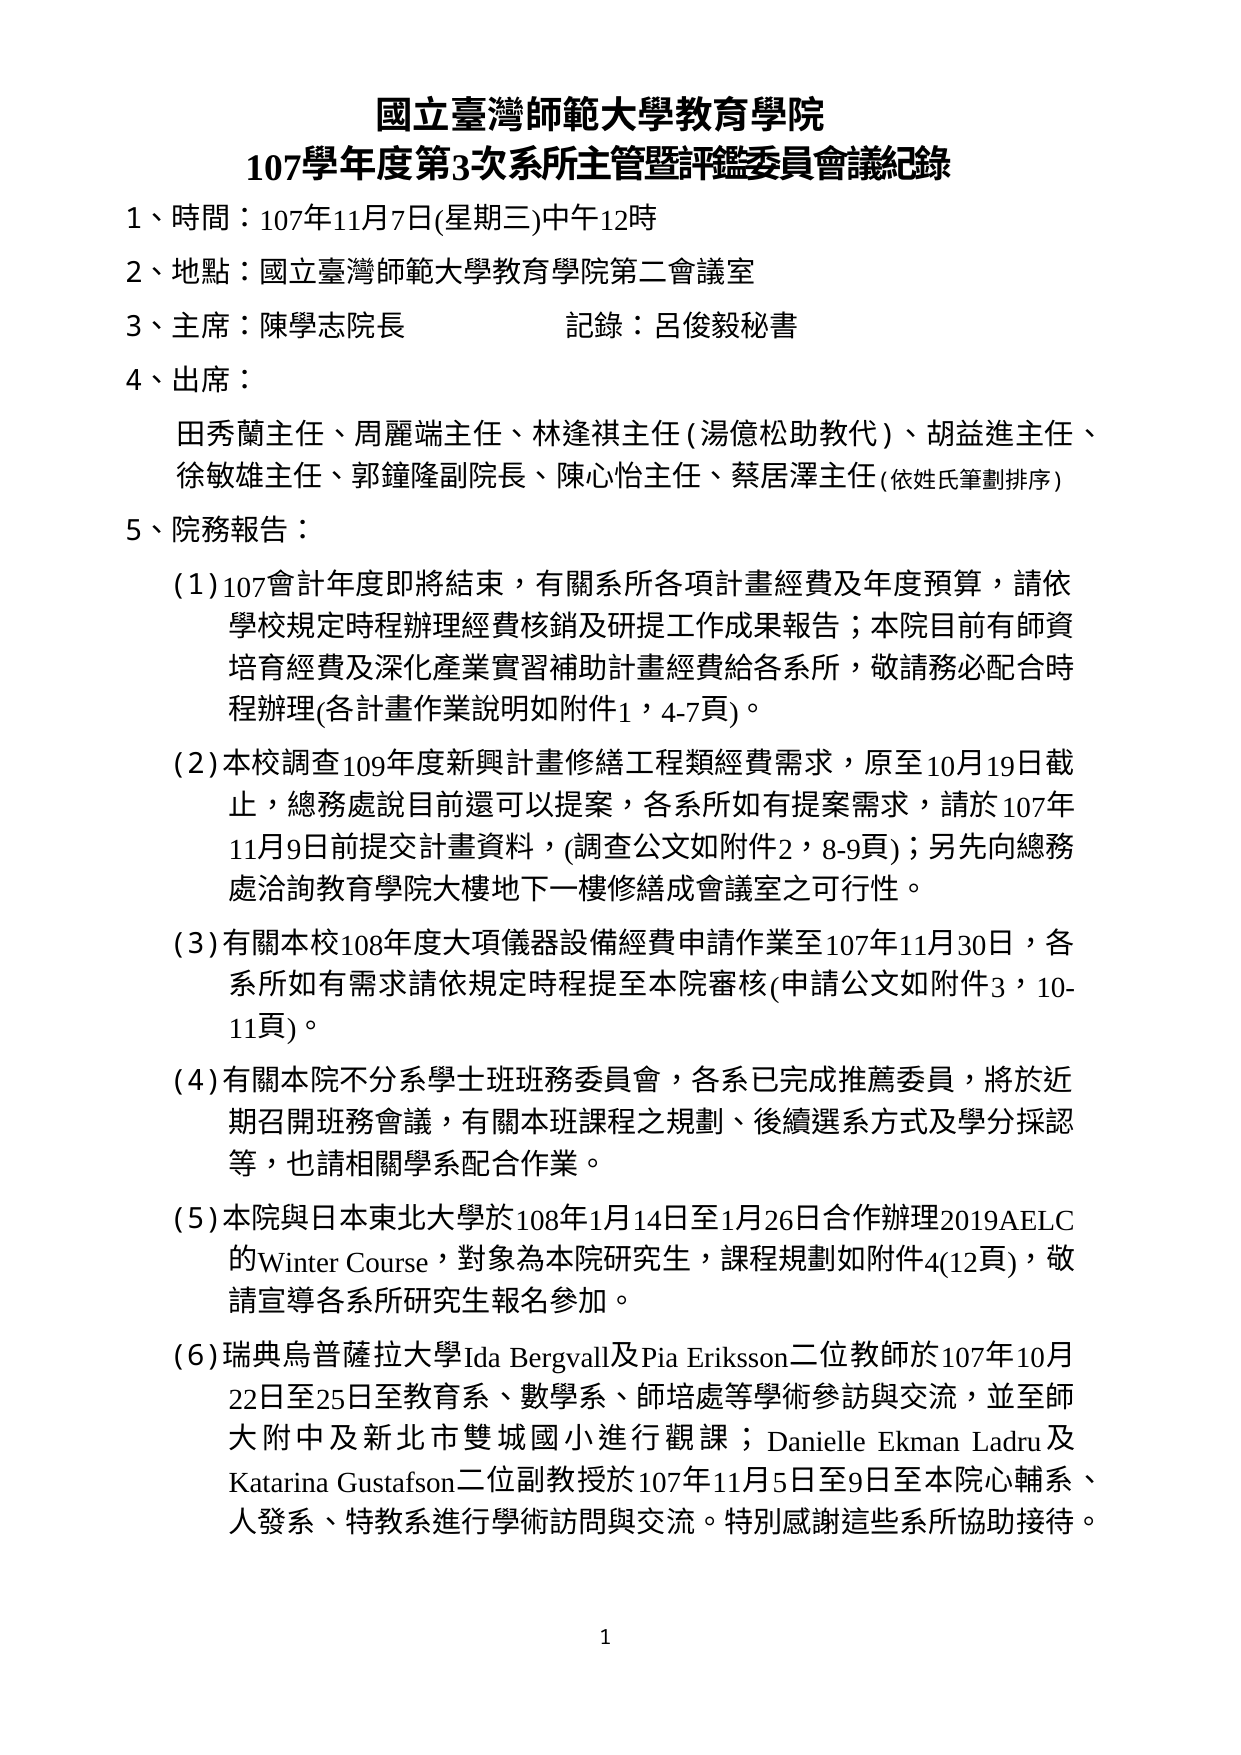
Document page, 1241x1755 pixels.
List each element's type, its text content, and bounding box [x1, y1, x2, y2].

list 地點：國立臺灣師範大學教育學院第二會議室 [125, 249, 1075, 291]
list 主席：陳學志院長 記錄：呂俊毅秘書 [125, 303, 1075, 345]
list 出席： [125, 357, 1075, 399]
list 院務報告： [125, 507, 1075, 549]
list 有關本校108年度大項儀器設備經費申請作業至107年11月30日，各系所如有需求請依規定時程提至本院審核(申請公文如附件3，10-11頁)。 [169, 920, 1075, 1045]
text 107學年度第3次系所主管暨評鑑委員會議紀錄 [125, 139, 1075, 189]
list 107會計年度即將結束，有關系所各項計畫經費及年度預算，請依學校規定時程辦理經費核銷及研提工作成果報告；本院目前有師資培育經費及深化產業實習補助計畫經費給各系所，敬請務必配合時程辦理(各計畫作業說明如附件1，4-7頁)。 [169, 562, 1075, 728]
list 有關本院不分系學士班班務委員會，各系已完成推薦委員，將於近期召開班務會議，有關本班課程之規劃、後續選系方式及學分採認等，也請相關學系配合作業。 [169, 1057, 1075, 1182]
list 本校調查109年度新興計畫修繕工程類經費需求，原至10月19日截止，總務處說目前還可以提案，各系所如有提案需求，請於107年11月9日前提交計畫資料，(調查公文如附件2，8-9頁)；另先向總務處洽詢教育學院大樓地下一樓修繕成會議室之可行性。 [169, 741, 1075, 907]
list 時間：107年11月7日(星期三)中午12時 [125, 195, 1075, 237]
list 瑞典烏普薩拉大學Ida Bergvall及Pia Eriksson二位教師於107年10月22日至25日至教育系、數學系、師培處等學術參訪與交流，並至師大附中及新北市雙城國小進行觀課；Danielle Ekman Ladru及Katarina Gustafson二位副教授於107年11月5日至9日至本院心輔系、人發系、特教系進行學術訪問與交流。特別感謝這些系所協助接待。 [169, 1332, 1075, 1541]
list 本院與日本東北大學於108年1月14日至1月26日合作辦理2019AELC的Winter Course，對象為本院研究生，課程規劃如附件4(12頁)，敬請宣導各系所研究生報名參加。 [169, 1195, 1075, 1320]
text 田秀蘭主任、周麗端主任、林逢祺主任(湯億松助教代)、胡益進主任、徐敏雄主任、郭鐘隆副院長、陳心怡主任、蔡居澤主任(依姓氏筆劃排序) [177, 412, 1075, 495]
text 國立臺灣師範大學教育學院 [125, 89, 1075, 139]
